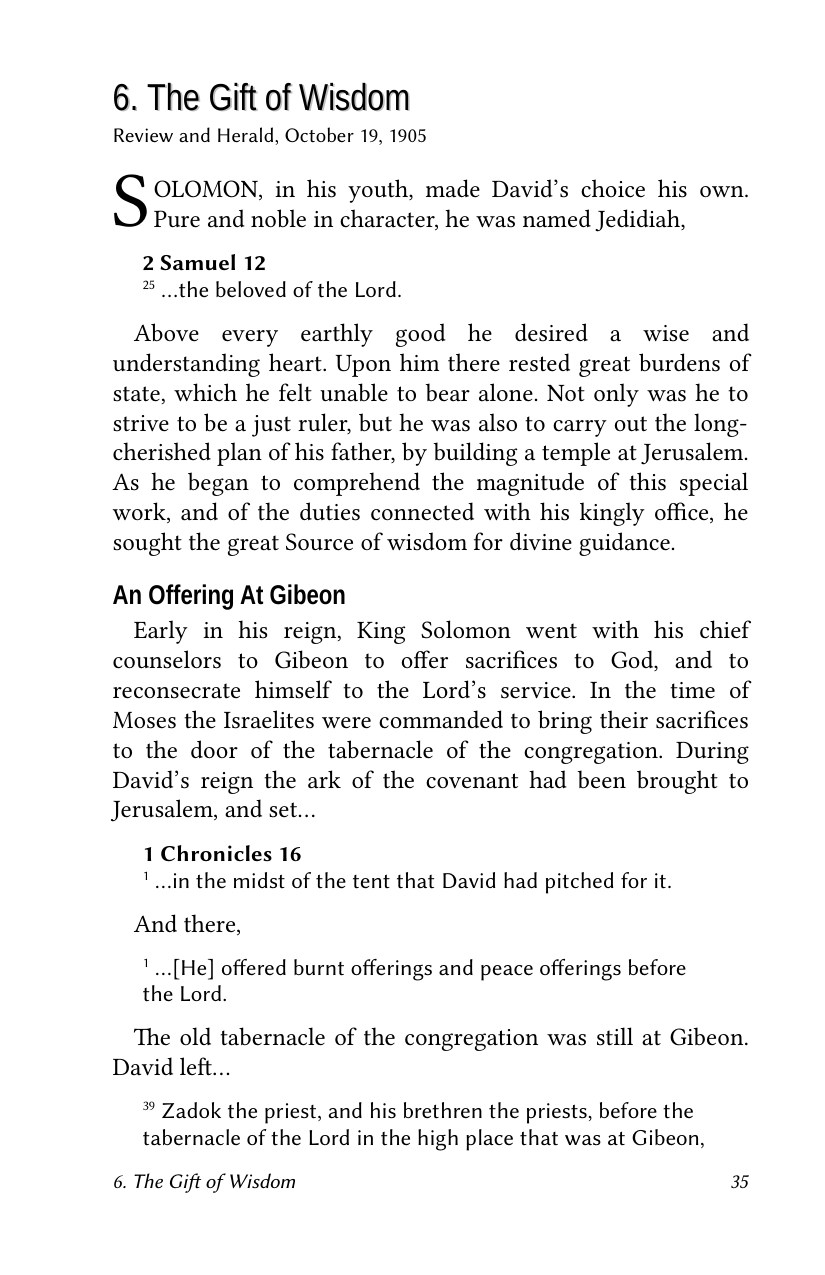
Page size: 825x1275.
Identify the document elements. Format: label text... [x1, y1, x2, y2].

text 2 Samuel 12 [142, 249, 750, 276]
text 25 ...the beloved of the Lord. [142, 277, 720, 303]
title The Gift of Wisdom [112, 75, 750, 118]
text Early in his reign, King Solomon went with his chief counselors to Gibeon to offer sacrifices to God, and to reconsecrate himself to the Lord’s service. In the time of Moses the Israelites were commanded to bring their sacrifices to the door of the tabernacle of the congregation. During David’s reign the ark of the covenant had been brought to Jerusalem, and set… [112, 616, 750, 824]
text 1 Chronicles 16 [142, 840, 750, 867]
subtitle An Offering At Gibeon [112, 579, 750, 610]
text And there, [112, 910, 750, 938]
text SOLOMON, in his youth, made David’s choice his own. Pure and noble in character, he was named Jedidiah, [112, 175, 750, 233]
text Above every earthly good he desired a wise and understanding heart. Upon him there rested great burdens of state, which he felt unable to bear alone. Not only was he to strive to be a just ruler, but he was also to carry out the long-cherished plan of his father, by building a temple at Jerusalem. As he began to comprehend the magnitude of this special work, and of the duties connected with his kingly office, he sought the great Source of wisdom for divine guidance. [112, 319, 750, 557]
text The old tabernacle of the congregation was still at Gibeon. David left… [112, 1023, 750, 1081]
text 39 Zadok the priest, and his brethren the priests, before the tabernacle of the Lord in the high place that was at Gibeon, [142, 1098, 720, 1151]
text Review and Herald, October 19, 1905 [112, 124, 750, 148]
text 1 ...[He] offered burnt offerings and peace offerings before the Lord. [142, 954, 720, 1007]
text 1 ...in the midst of the tent that David had pitched for it. [142, 868, 720, 894]
